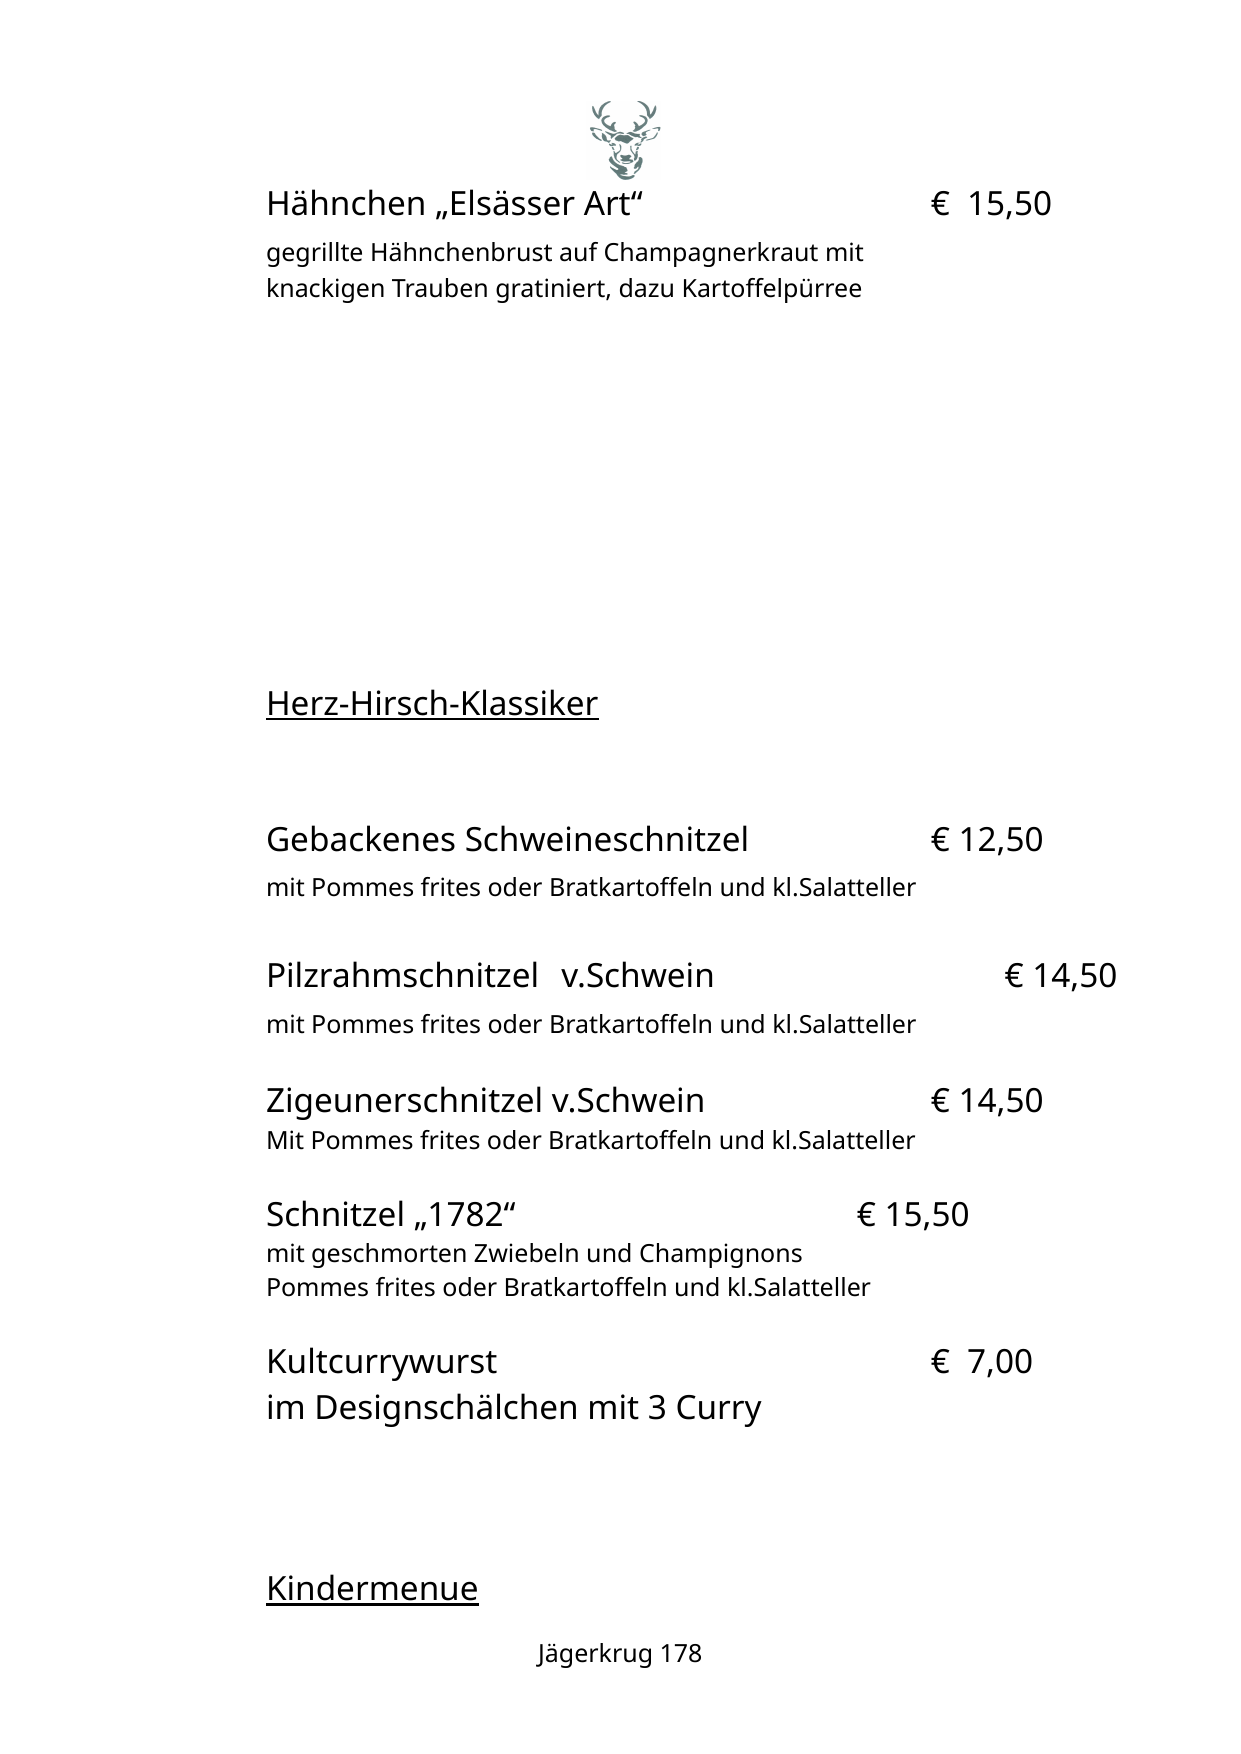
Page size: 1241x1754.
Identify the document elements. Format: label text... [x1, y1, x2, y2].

text Kindermenue [118, 1565, 1122, 1611]
text Mit Pommes frites oder Bratkartoffeln und kl.Salatteller [118, 1122, 1122, 1156]
text Pilzrahmschnitzel v.Schwein € 14,50 [118, 952, 1122, 997]
text Gebackenes Schweineschnitzel € 12,50 [118, 816, 1122, 861]
text gegrillte Hähnchenbrust auf Champagnerkraut mit [118, 225, 1122, 271]
text Pommes frites oder Bratkartoffeln und kl.Salatteller [118, 1270, 1122, 1304]
text mit geschmorten Zwiebeln und Champignons [118, 1236, 1122, 1270]
text mit Pommes frites oder Bratkartoffeln und kl.Salatteller [118, 997, 1122, 1043]
text im Designschälchen mit 3 Curry [118, 1383, 1122, 1429]
text Herz-Hirsch-Klassiker [118, 679, 1122, 725]
text mit Pommes frites oder Bratkartoffeln und kl.Salatteller [118, 861, 1122, 907]
text Schnitzel „1782“ € 15,50 [118, 1191, 1122, 1236]
text Zigeunerschnitzel v.Schwein € 14,50 [118, 1077, 1122, 1122]
picture [586, 101, 661, 180]
text Kultcurrywurst € 7,00 [118, 1338, 1122, 1383]
text Hähnchen „Elsässer Art“ € 15,50 [118, 180, 1122, 225]
text knackigen Trauben gratiniert, dazu Kartoffelpürree [118, 271, 1122, 305]
